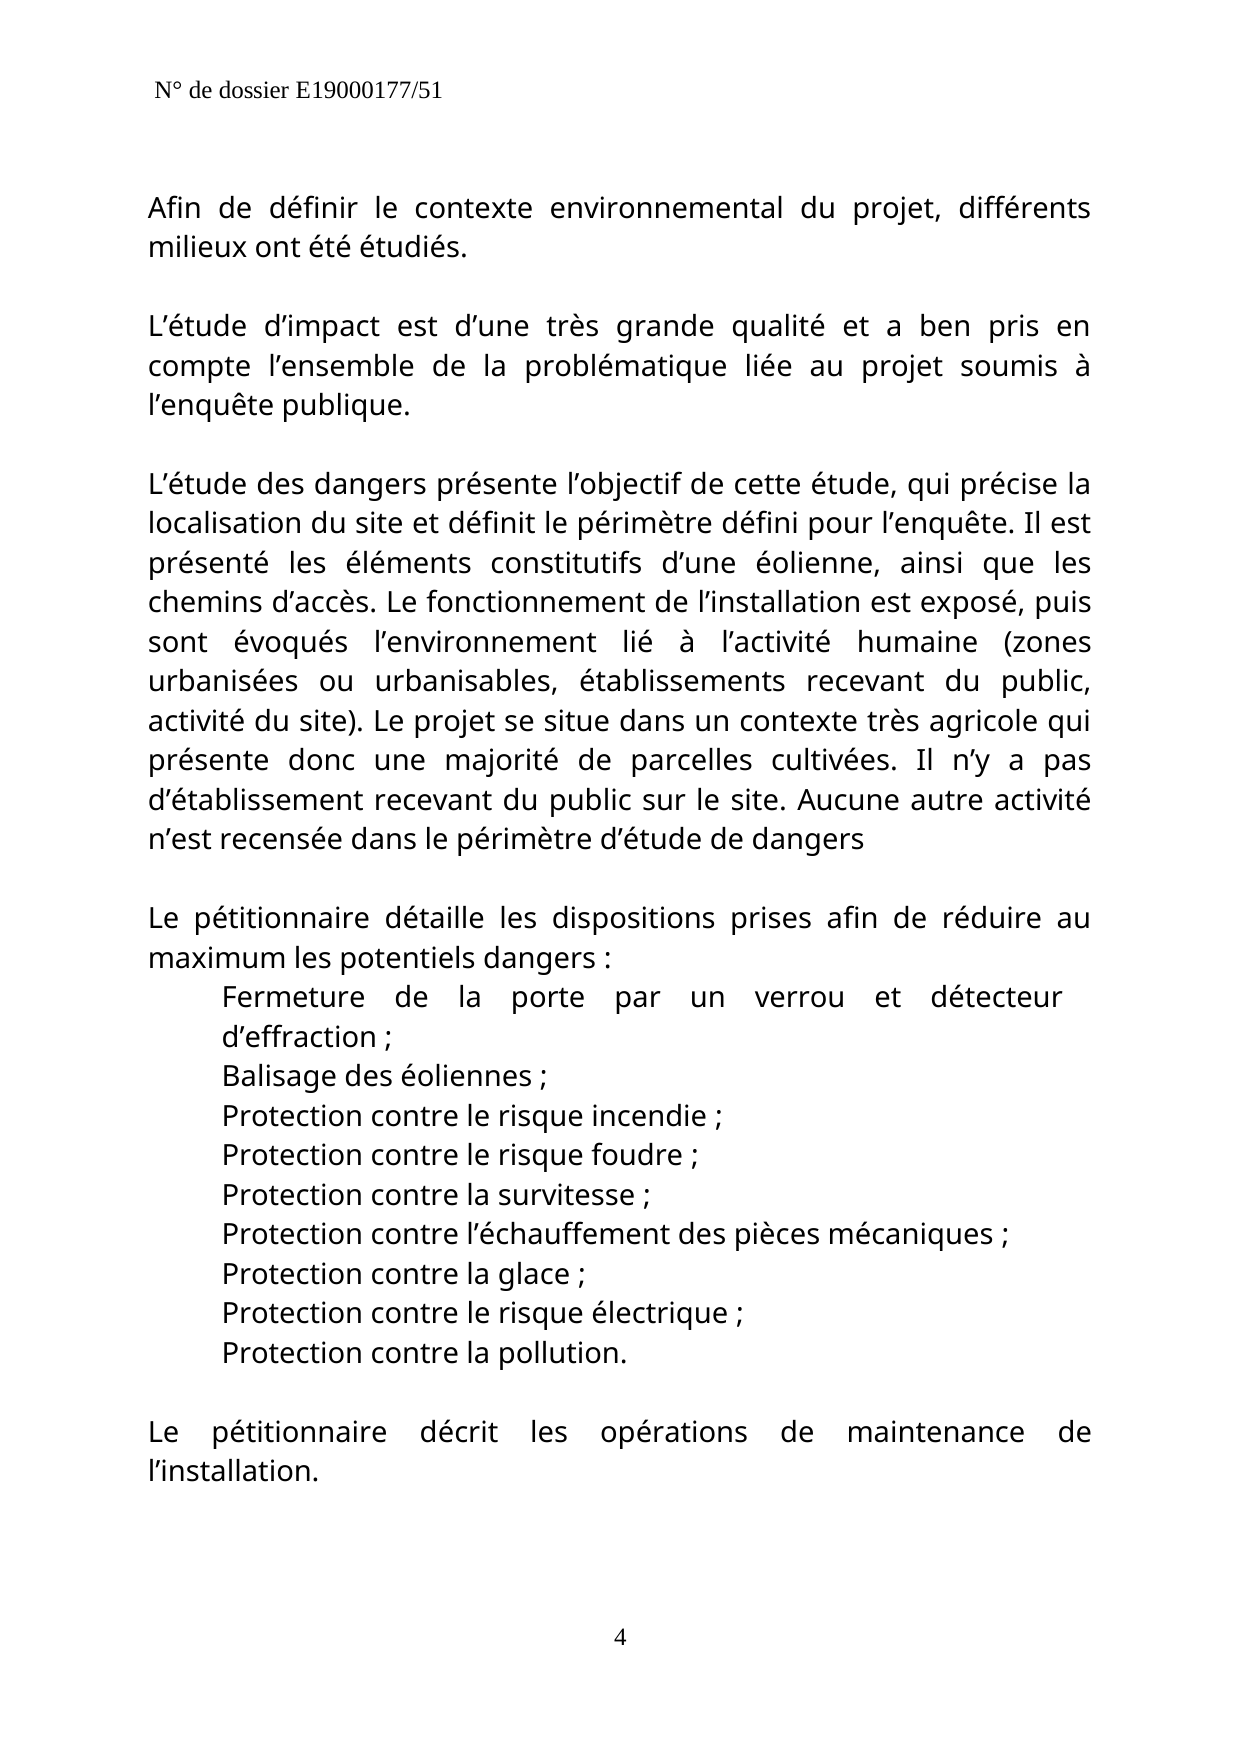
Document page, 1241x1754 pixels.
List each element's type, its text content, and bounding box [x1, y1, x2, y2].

text Afin de définir le contexte environnemental du projet, différents milieux ont été étudiés. [148, 187, 1093, 266]
text Protection contre la pollution. [148, 1332, 1093, 1371]
text Balisage des éoliennes ; [148, 1056, 1093, 1095]
text Fermeture de la porte par un verrou et détecteur d’effraction ; [148, 977, 1093, 1056]
text Protection contre l’échauffement des pièces mécaniques ; [148, 1213, 1093, 1253]
text Protection contre la survitesse ; [148, 1174, 1093, 1213]
text Protection contre le risque foudre ; [148, 1134, 1093, 1174]
text L’étude d’impact est d’une très grande qualité et a ben pris en compte l’ensemble de la problématique liée au projet soumis à l’enquête publique. [148, 306, 1093, 424]
text Protection contre la glace ; [148, 1253, 1093, 1292]
text Protection contre le risque incendie ; [148, 1095, 1093, 1134]
text Le pétitionnaire décrit les opérations de maintenance de l’installation. [148, 1411, 1093, 1490]
text Le pétitionnaire détaille les dispositions prises afin de réduire au maximum les potentiels dangers : [148, 898, 1093, 977]
text L’étude des dangers présente l’objectif de cette étude, qui précise la localisation du site et définit le périmètre défini pour l’enquête. Il est présenté les éléments constitutifs d’une éolienne, ainsi que les chemins d’accès. Le fonctionnement de l’installation est exposé, puis sont évoqués l’environnement lié à l’activité humaine (zones urbanisées ou urbanisables, établissements recevant du public, activité du site). Le projet se situe dans un contexte très agricole qui présente donc une majorité de parcelles cultivées. Il n’y a pas d’établissement recevant du public sur le site. Aucune autre activité n’est recensée dans le périmètre d’étude de dangers [148, 463, 1093, 858]
text Protection contre le risque électrique ; [148, 1292, 1093, 1332]
